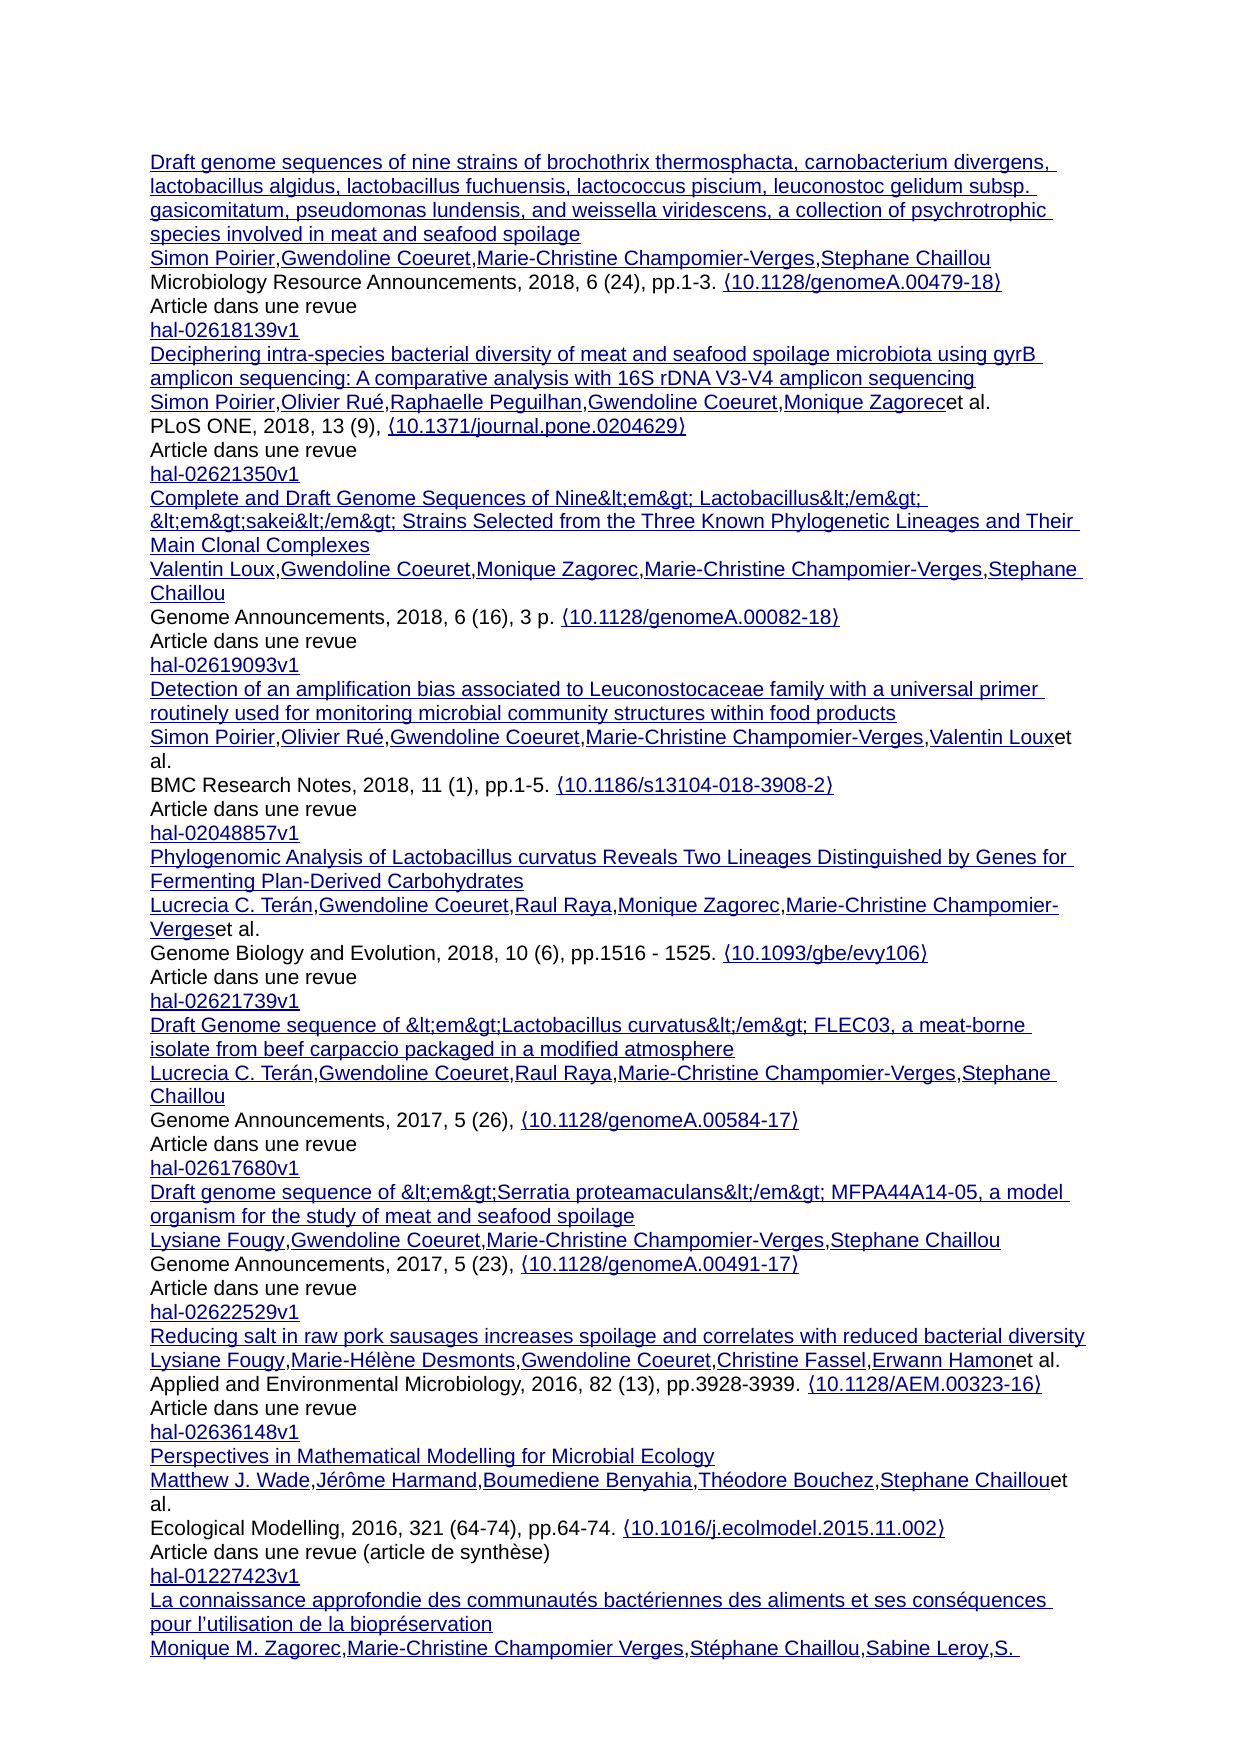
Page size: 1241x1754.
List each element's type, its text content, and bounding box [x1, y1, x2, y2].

table_cell Phylogenomic Analysis of Lactobacillus curvatus Reveals Two Lineages Distinguished by Genes for Fermenting Plan-Derived Carbohydrates Lucrecia C. Terán,Gwendoline Coeuret,Raul Raya,Monique Zagorec,Marie-Christine Champomier-Vergeset al. Genome Biology and Evolution, 2018, 10 (6), pp.1516 - 1525. ⟨10.1093/gbe/evy106⟩ Article dans une revue hal-02621739v1 [150, 845, 1090, 1012]
table_cell Draft genome sequence of &lt;em&gt;Serratia proteamaculans&lt;/em&gt; MFPA44A14-05, a model organism for the study of meat and seafood spoilage Lysiane Fougy,Gwendoline Coeuret,Marie-Christine Champomier-Verges,Stephane Chaillou Genome Announcements, 2017, 5 (23), ⟨10.1128/genomeA.00491-17⟩ Article dans une revue hal-02622529v1 [150, 1180, 1090, 1324]
table_cell Perspectives in Mathematical Modelling for Microbial Ecology Matthew J. Wade,Jérôme Harmand,Boumediene Benyahia,Théodore Bouchez,Stephane Chaillouet al. Ecological Modelling, 2016, 321 (64-74), pp.64-74. ⟨10.1016/j.ecolmodel.2015.11.002⟩ Article dans une revue (article de synthèse) hal-01227423v1 [150, 1444, 1090, 1587]
table_cell Detection of an amplification bias associated to Leuconostocaceae family with a universal primer routinely used for monitoring microbial community structures within food products Simon Poirier,Olivier Rué,Gwendoline Coeuret,Marie-Christine Champomier-Verges,Valentin Louxet al. BMC Research Notes, 2018, 11 (1), pp.1-5. ⟨10.1186/s13104-018-3908-2⟩ Article dans une revue hal-02048857v1 [150, 677, 1090, 845]
table_cell Draft Genome sequence of &lt;em&gt;Lactobacillus curvatus&lt;/em&gt; FLEC03, a meat-borne isolate from beef carpaccio packaged in a modified atmosphere Lucrecia C. Terán,Gwendoline Coeuret,Raul Raya,Marie-Christine Champomier-Verges,Stephane Chaillou Genome Announcements, 2017, 5 (26), ⟨10.1128/genomeA.00584-17⟩ Article dans une revue hal-02617680v1 [150, 1013, 1090, 1180]
table_cell Draft genome sequences of nine strains of brochothrix thermosphacta, carnobacterium divergens, lactobacillus algidus, lactobacillus fuchuensis, lactococcus piscium, leuconostoc gelidum subsp. gasicomitatum, pseudomonas lundensis, and weissella viridescens, a collection of psychrotrophic species involved in meat and seafood spoilage Simon Poirier,Gwendoline Coeuret,Marie-Christine Champomier-Verges,Stephane Chaillou Microbiology Resource Announcements, 2018, 6 (24), pp.1-3. ⟨10.1128/genomeA.00479-18⟩ Article dans une revue hal-02618139v1 [150, 150, 1090, 342]
table_cell La connaissance approfondie des communautés bactériennes des aliments et ses conséquences pour l’utilisation de la biopréservation Monique M. Zagorec,Marie-Christine Champomier Verges,Stéphane Chaillou,Sabine Leroy,S. [150, 1588, 1090, 1659]
table_cell Deciphering intra-species bacterial diversity of meat and seafood spoilage microbiota using gyrB amplicon sequencing: A comparative analysis with 16S rDNA V3-V4 amplicon sequencing Simon Poirier,Olivier Rué,Raphaelle Peguilhan,Gwendoline Coeuret,Monique Zagorecet al. PLoS ONE, 2018, 13 (9), ⟨10.1371/journal.pone.0204629⟩ Article dans une revue hal-02621350v1 [150, 342, 1090, 485]
table_cell Complete and Draft Genome Sequences of Nine&lt;em&gt; Lactobacillus&lt;/em&gt; &lt;em&gt;sakei&lt;/em&gt; Strains Selected from the Three Known Phylogenetic Lineages and Their Main Clonal Complexes Valentin Loux,Gwendoline Coeuret,Monique Zagorec,Marie-Christine Champomier-Verges,Stephane Chaillou Genome Announcements, 2018, 6 (16), 3 p. ⟨10.1128/genomeA.00082-18⟩ Article dans une revue hal-02619093v1 [150, 485, 1090, 677]
table_cell Reducing salt in raw pork sausages increases spoilage and correlates with reduced bacterial diversity Lysiane Fougy,Marie-Hélène Desmonts,Gwendoline Coeuret,Christine Fassel,Erwann Hamonet al. Applied and Environmental Microbiology, 2016, 82 (13), pp.3928-3939. ⟨10.1128/AEM.00323-16⟩ Article dans une revue hal-02636148v1 [150, 1324, 1090, 1444]
